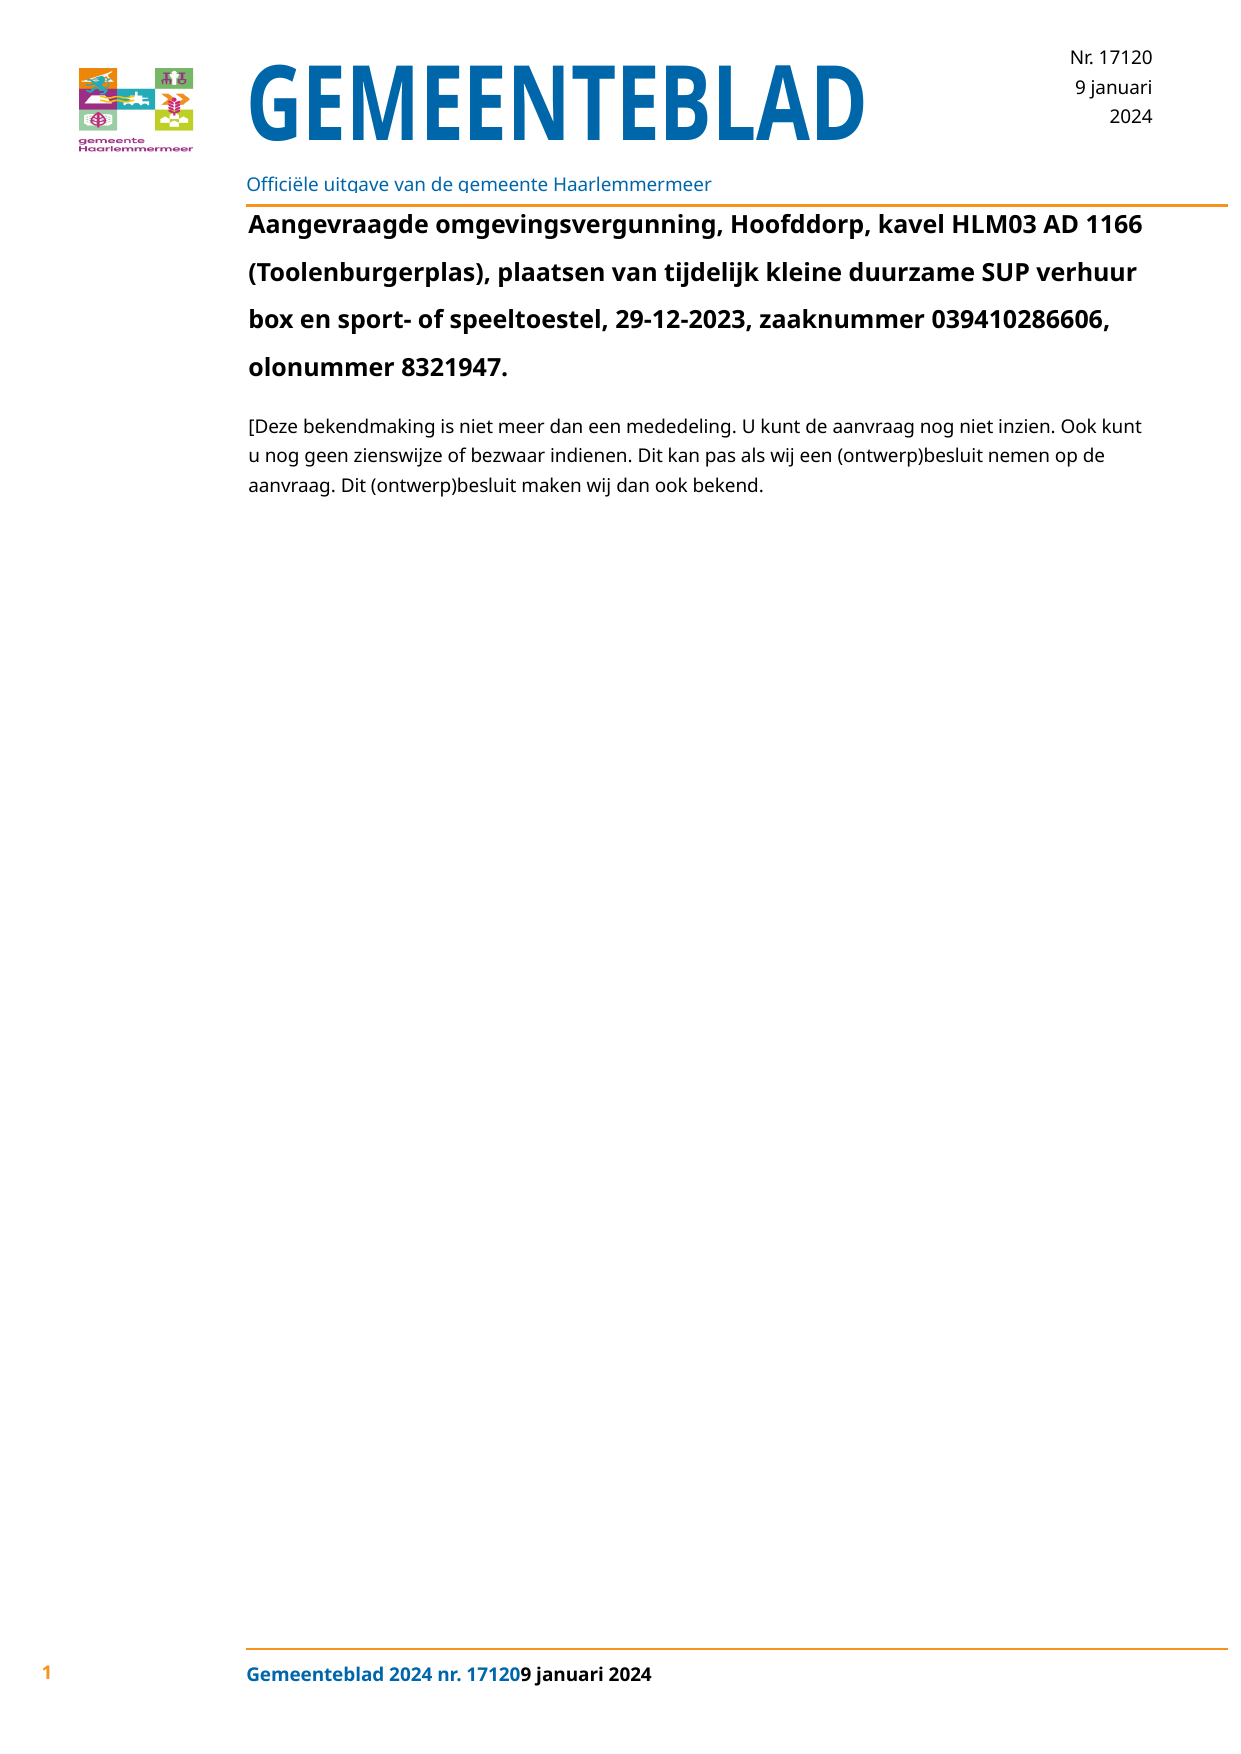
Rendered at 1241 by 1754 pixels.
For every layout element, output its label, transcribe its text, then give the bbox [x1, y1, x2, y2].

text [Deze bekendmaking is niet meer dan een mededeling. U kunt de aanvraag nog niet inzien. Ook kunt u nog geen zienswijze of bezwaar indienen. Dit kan pas als wij een (ontwerp)besluit nemen op de aanvraag. Dit (ontwerp)besluit maken wij dan ook bekend. [248, 413, 1152, 498]
picture [41, 47, 231, 172]
text Aangevraagde omgevingsvergunning, Hoofddorp, kavel HLM03 AD 1166 (Toolenburgerplas), plaatsen van tijdelijk kleine duurzame SUP verhuur box en sport- of speeltoestel, 29-12-2023, zaaknummer 039410286606, olonummer 8321947. [248, 207, 1152, 384]
